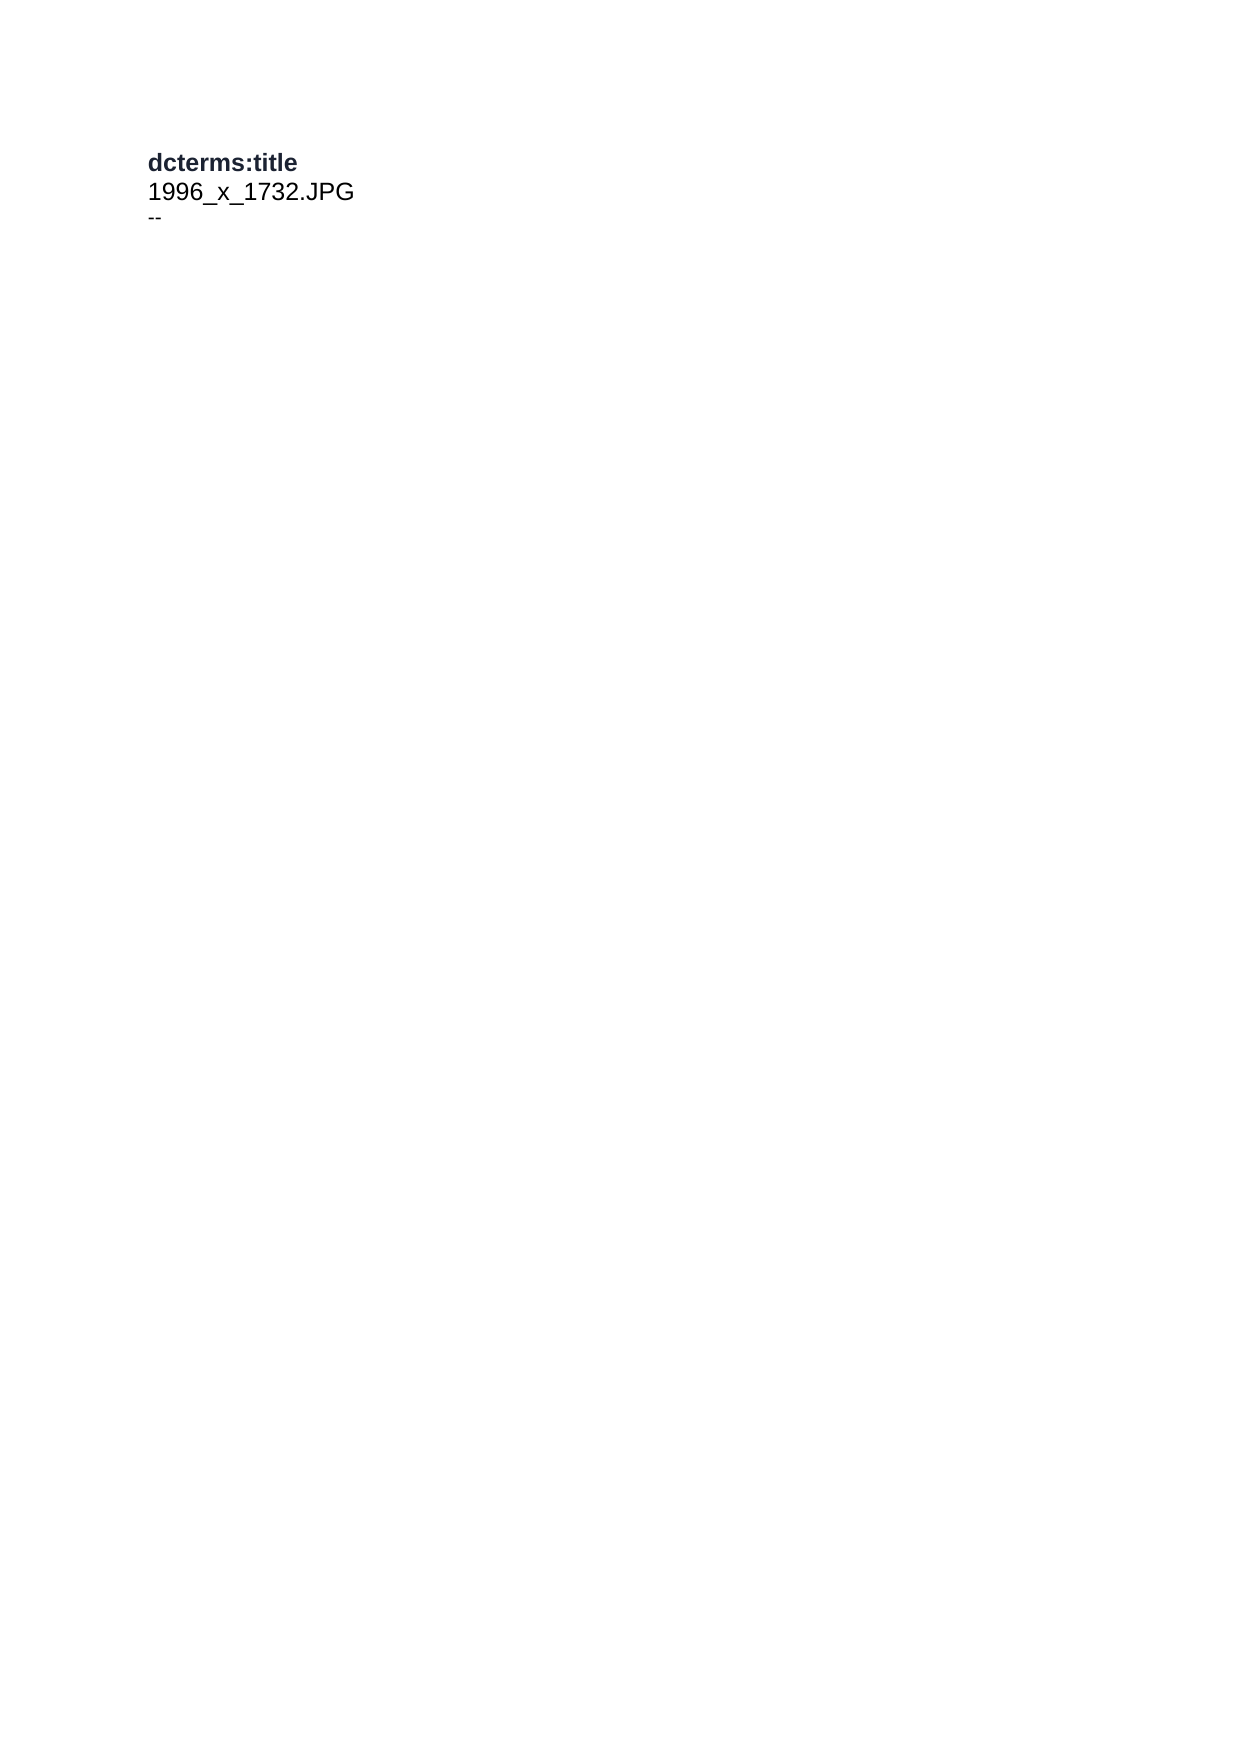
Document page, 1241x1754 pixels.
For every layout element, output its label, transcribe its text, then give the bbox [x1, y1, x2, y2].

text 1996_x_1732.JPG [148, 176, 1092, 205]
text -- [148, 205, 1092, 229]
text dcterms:title [148, 148, 1092, 176]
